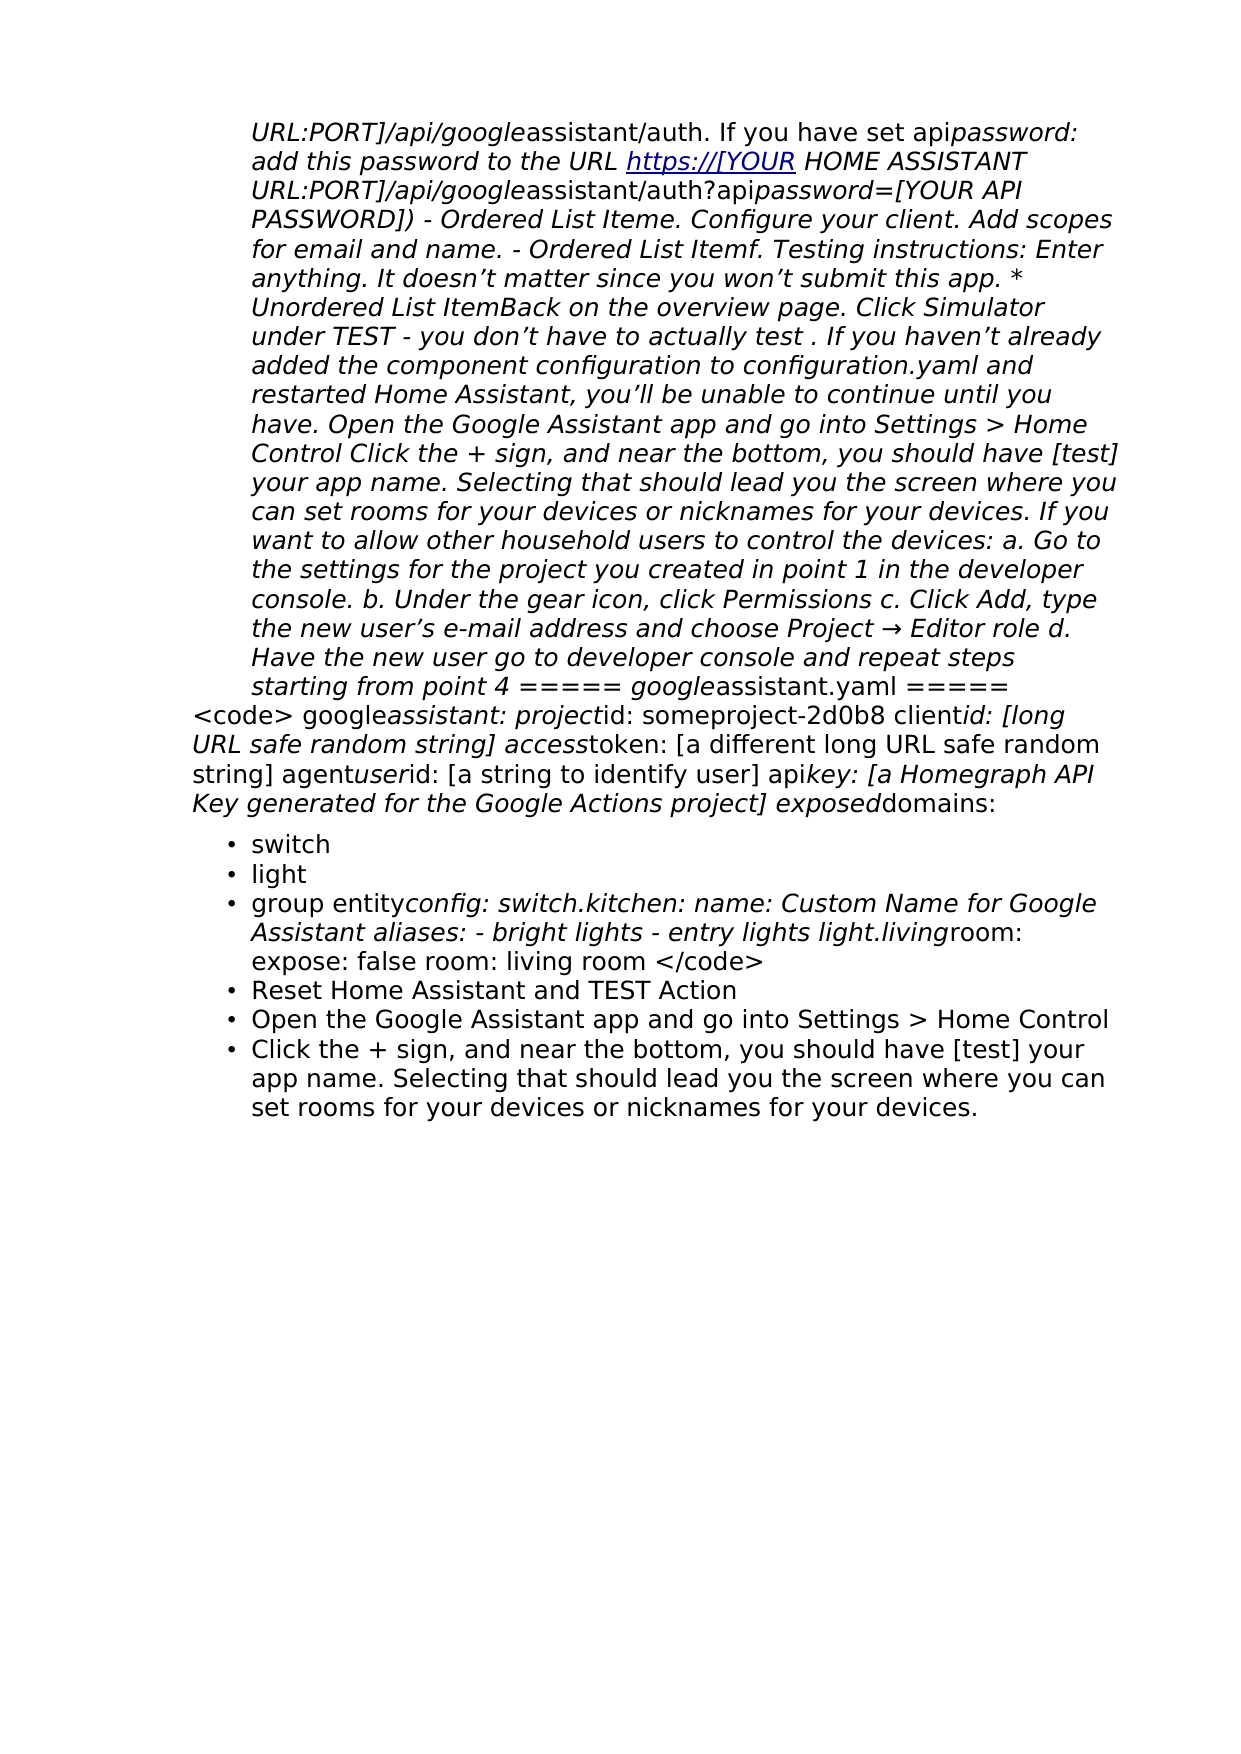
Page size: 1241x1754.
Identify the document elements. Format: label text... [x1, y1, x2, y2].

list Reset Home Assistant and TEST Action [236, 976, 1122, 1006]
list <code> googleassistant: projectid: someproject-2d0b8 clientid: [long URL safe random string] accesstoken: [a different long URL safe random string] agentuserid: [a string to identify user] apikey: [a Homegraph API Key generated for the Google Actions project] exposeddomains: [177, 701, 1122, 818]
list Click the + sign, and near the bottom, you should have [test] your app name. Selecting that should lead you the screen where you can set rooms for your devices or nicknames for your devices. [236, 1035, 1122, 1122]
list switch [236, 831, 1122, 860]
list URL:PORT]/api/googleassistant/auth. If you have set apipassword: add this password to the URL https://[YOUR HOME ASSISTANT URL:PORT]/api/googleassistant/auth?apipassword=[YOUR API PASSWORD]) - Ordered List Iteme. Configure your client. Add scopes for email and name. - Ordered List Itemf. Testing instructions: Enter anything. It doesn’t matter since you won’t submit this app. * Unordered List ItemBack on the overview page. Click Simulator under TEST - you don’t have to actually test . If you haven’t already added the component configuration to configuration.yaml and restarted Home Assistant, you’ll be unable to continue until you have. Open the Google Assistant app and go into Settings > Home Control Click the + sign, and near the bottom, you should have [test] your app name. Selecting that should lead you the screen where you can set rooms for your devices or nicknames for your devices. If you want to allow other household users to control the devices: a. Go to the settings for the project you created in point 1 in the developer console. b. Under the gear icon, click Permissions c. Click Add, type the new user’s e-mail address and choose Project → Editor role d. Have the new user go to developer console and repeat steps starting from point 4 ===== googleassistant.yaml ===== [236, 118, 1122, 701]
list Open the Google Assistant app and go into Settings > Home Control [236, 1006, 1122, 1035]
list light [236, 860, 1122, 889]
list group entityconfig: switch.kitchen: name: Custom Name for Google Assistant aliases: - bright lights - entry lights light.livingroom: expose: false room: living room </code> [236, 889, 1122, 976]
